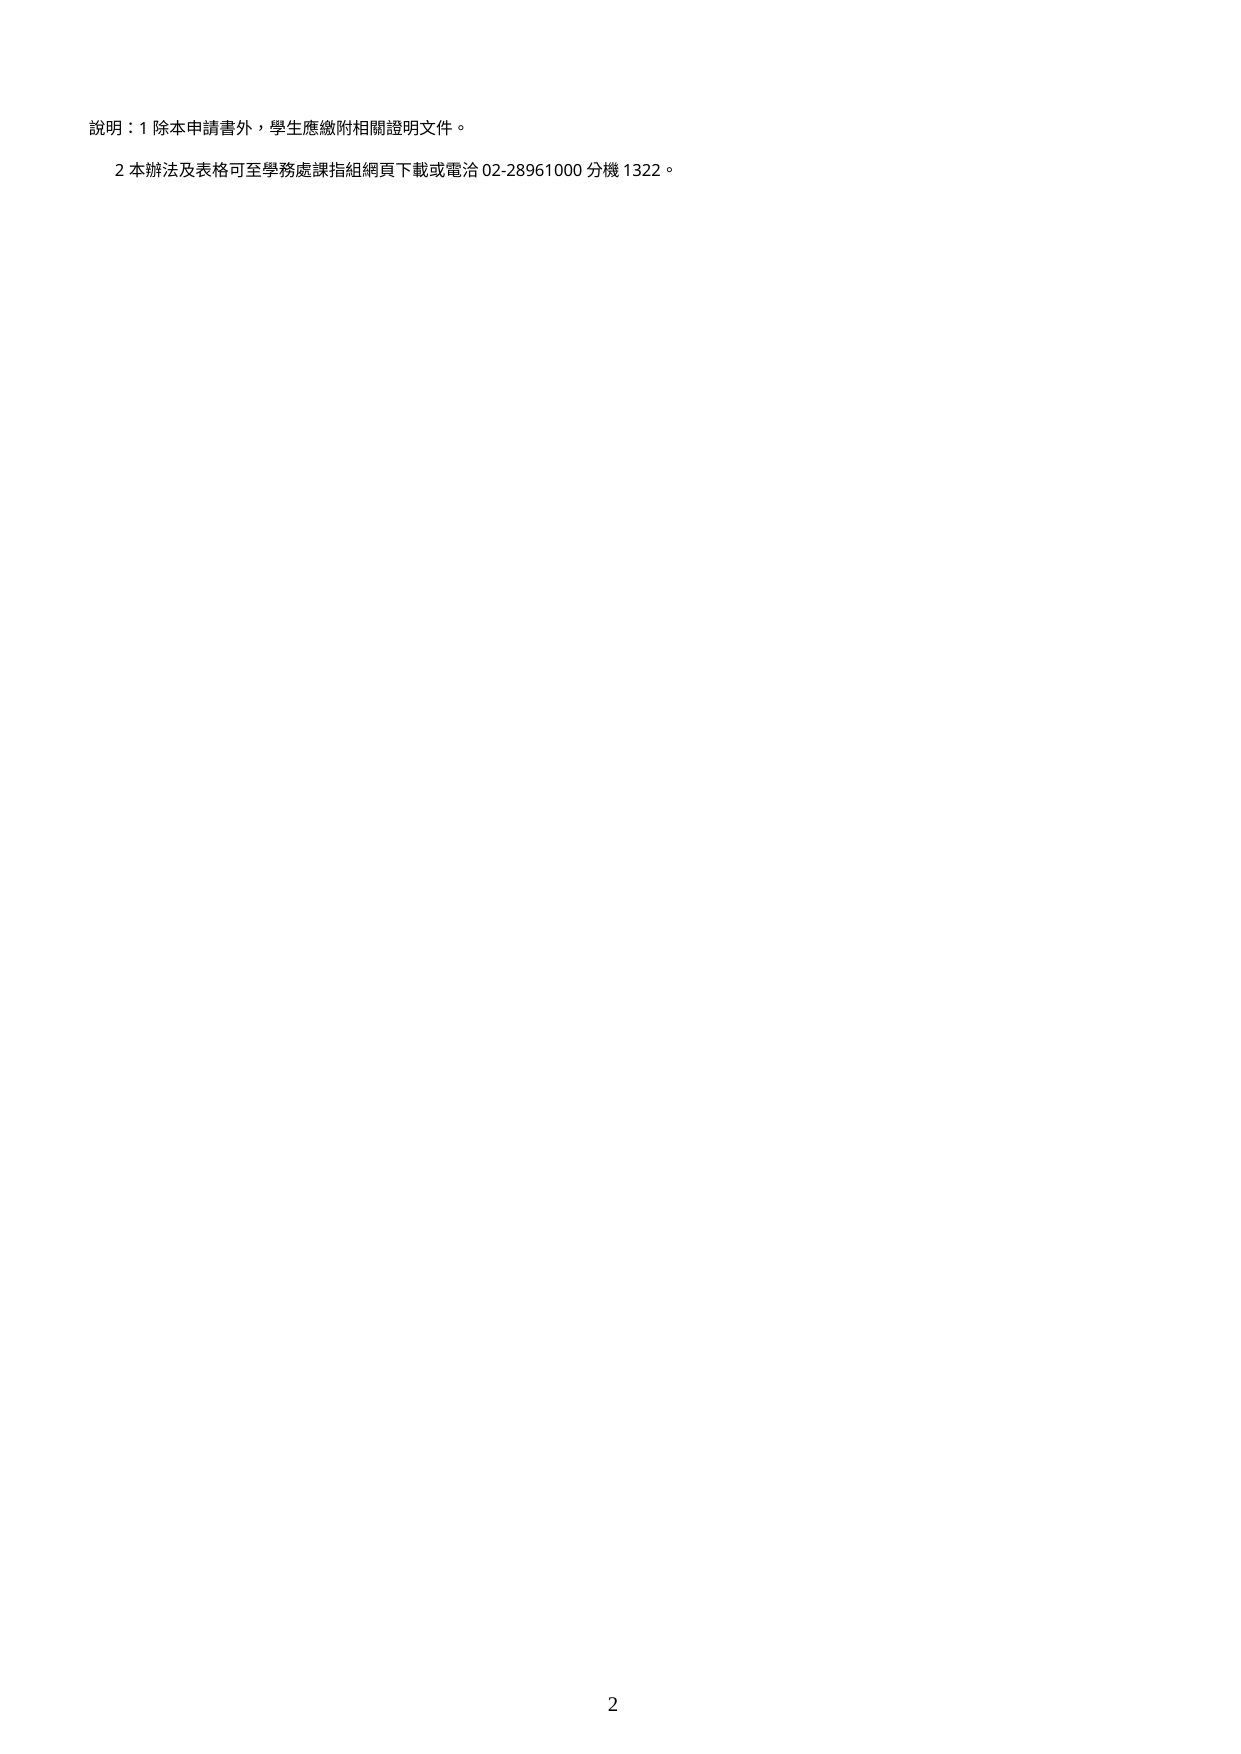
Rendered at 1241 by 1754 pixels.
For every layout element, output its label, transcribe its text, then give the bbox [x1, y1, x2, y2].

text 2 本辦法及表格可至學務處課指組網頁下載或電洽02-28961000分機1322。 [89, 143, 1137, 184]
text 說明：1 除本申請書外，學生應繳附相關證明文件。 [89, 101, 1137, 143]
